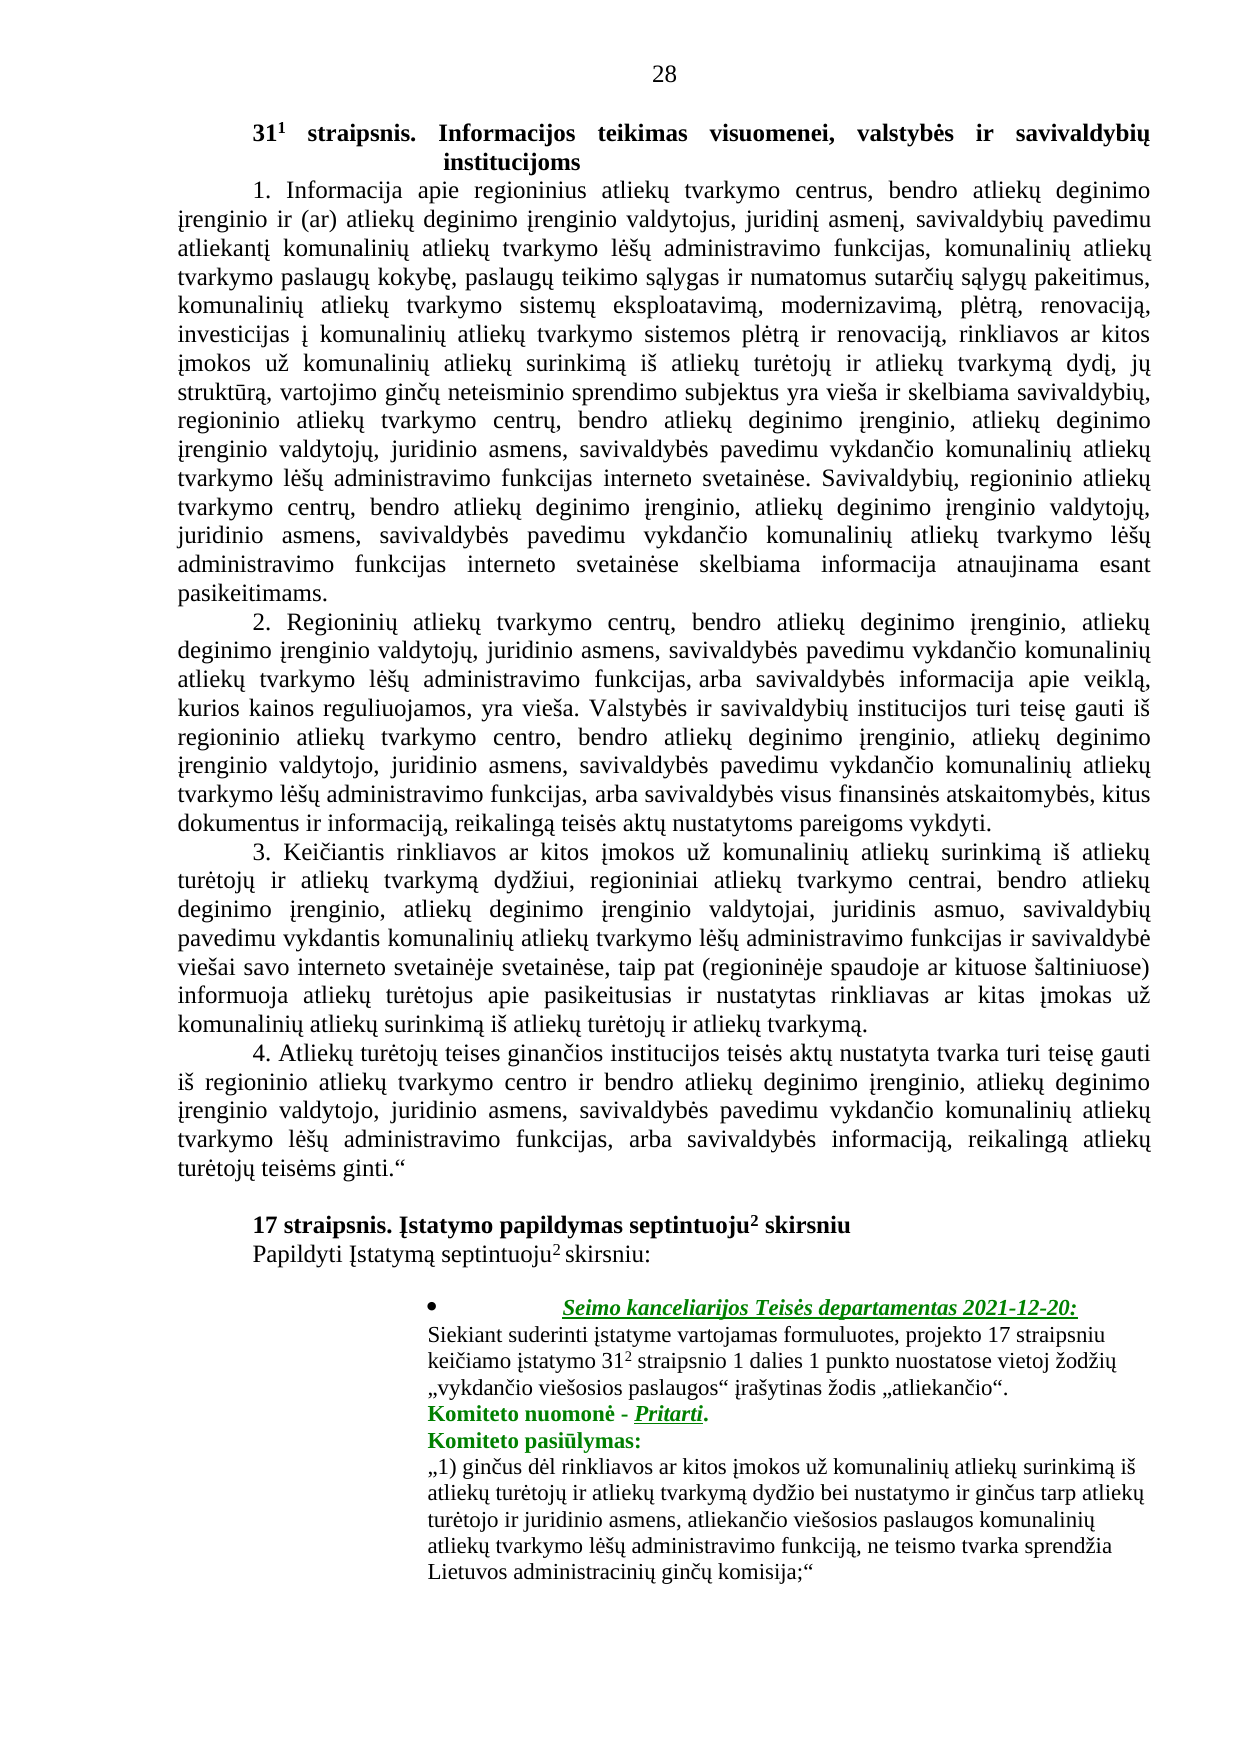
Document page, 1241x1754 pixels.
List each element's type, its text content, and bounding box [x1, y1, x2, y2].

text Papildyti Įstatymą septintuoju2 skirsniu: [177, 1239, 1151, 1268]
text Komiteto pasiūlymas: [427, 1427, 1151, 1453]
text Komiteto nuomonė - Pritarti. [427, 1400, 1151, 1427]
text 311 straipsnis. Informacijos teikimas visuomenei, valstybės ir savivaldybių institucijoms [252, 118, 1151, 176]
text „1) ginčus dėl rinkliavos ar kitos įmokos už komunalinių atliekų surinkimą iš atliekų turėtojų ir atliekų tvarkymą dydžio bei nustatymo ir ginčus tarp atliekų turėtojo ir juridinio asmens, atliekančio viešosios paslaugos komunalinių atliekų tvarkymo lėšų administravimo funkciją, ne teismo tvarka sprendžia Lietuvos administracinių ginčų komisija;“ [427, 1453, 1151, 1585]
text 3. Keičiantis rinkliavos ar kitos įmokos už komunalinių atliekų surinkimą iš atliekų turėtojų ir atliekų tvarkymą dydžiui, regioniniai atliekų tvarkymo centrai, bendro atliekų deginimo įrenginio, atliekų deginimo įrenginio valdytojai, juridinis asmuo, savivaldybių pavedimu vykdantis komunalinių atliekų tvarkymo lėšų administravimo funkcijas ir savivaldybė viešai savo interneto svetainėje svetainėse, taip pat (regioninėje spaudoje ar kituose šaltiniuose) informuoja atliekų turėtojus apie pasikeitusias ir nustatytas rinkliavas ar kitas įmokas už komunalinių atliekų surinkimą iš atliekų turėtojų ir atliekų tvarkymą. [177, 837, 1151, 1038]
text 2. Regioninių atliekų tvarkymo centrų, bendro atliekų deginimo įrenginio, atliekų deginimo įrenginio valdytojų, juridinio asmens, savivaldybės pavedimu vykdančio komunalinių atliekų tvarkymo lėšų administravimo funkcijas, arba savivaldybės informacija apie veiklą, kurios kainos reguliuojamos, yra vieša. Valstybės ir savivaldybių institucijos turi teisę gauti iš regioninio atliekų tvarkymo centro, bendro atliekų deginimo įrenginio, atliekų deginimo įrenginio valdytojo, juridinio asmens, savivaldybės pavedimu vykdančio komunalinių atliekų tvarkymo lėšų administravimo funkcijas, arba savivaldybės visus finansinės atskaitomybės, kitus dokumentus ir informaciją, reikalingą teisės aktų nustatytoms pareigoms vykdyti. [177, 607, 1151, 837]
text Siekiant suderinti įstatyme vartojamas formuluotes, projekto 17 straipsniu keičiamo įstatymo 312 straipsnio 1 dalies 1 punkto nuostatose vietoj žodžių „vykdančio viešosios paslaugos“ įrašytinas žodis „atliekančio“. [427, 1321, 1151, 1400]
text 4. Atliekų turėtojų teises ginančios institucijos teisės aktų nustatyta tvarka turi teisę gauti iš regioninio atliekų tvarkymo centro ir bendro atliekų deginimo įrenginio, atliekų deginimo įrenginio valdytojo, juridinio asmens, savivaldybės pavedimu vykdančio komunalinių atliekų tvarkymo lėšų administravimo funkcijas, arba savivaldybės informaciją, reikalingą atliekų turėtojų teisėms ginti.“ [177, 1038, 1151, 1182]
list Seimo kanceliarijos Teisės departamentas 2021-12-20: [427, 1294, 1151, 1321]
text 1. Informacija apie regioninius atliekų tvarkymo centrus, bendro atliekų deginimo įrenginio ir (ar) atliekų deginimo įrenginio valdytojus, juridinį asmenį, savivaldybių pavedimu atliekantį komunalinių atliekų tvarkymo lėšų administravimo funkcijas, komunalinių atliekų tvarkymo paslaugų kokybę, paslaugų teikimo sąlygas ir numatomus sutarčių sąlygų pakeitimus, komunalinių atliekų tvarkymo sistemų eksploatavimą, modernizavimą, plėtrą, renovaciją, investicijas į komunalinių atliekų tvarkymo sistemos plėtrą ir renovaciją, rinkliavos ar kitos įmokos už komunalinių atliekų surinkimą iš atliekų turėtojų ir atliekų tvarkymą dydį, jų struktūrą, vartojimo ginčų neteisminio sprendimo subjektus yra vieša ir skelbiama savivaldybių, regioninio atliekų tvarkymo centrų, bendro atliekų deginimo įrenginio, atliekų deginimo įrenginio valdytojų, juridinio asmens, savivaldybės pavedimu vykdančio komunalinių atliekų tvarkymo lėšų administravimo funkcijas interneto svetainėse. Savivaldybių, regioninio atliekų tvarkymo centrų, bendro atliekų deginimo įrenginio, atliekų deginimo įrenginio valdytojų, juridinio asmens, savivaldybės pavedimu vykdančio komunalinių atliekų tvarkymo lėšų administravimo funkcijas interneto svetainėse skelbiama informacija atnaujinama esant pasikeitimams. [177, 176, 1151, 607]
text 17 straipsnis. Įstatymo papildymas septintuoju2 skirsniu [177, 1211, 1151, 1239]
